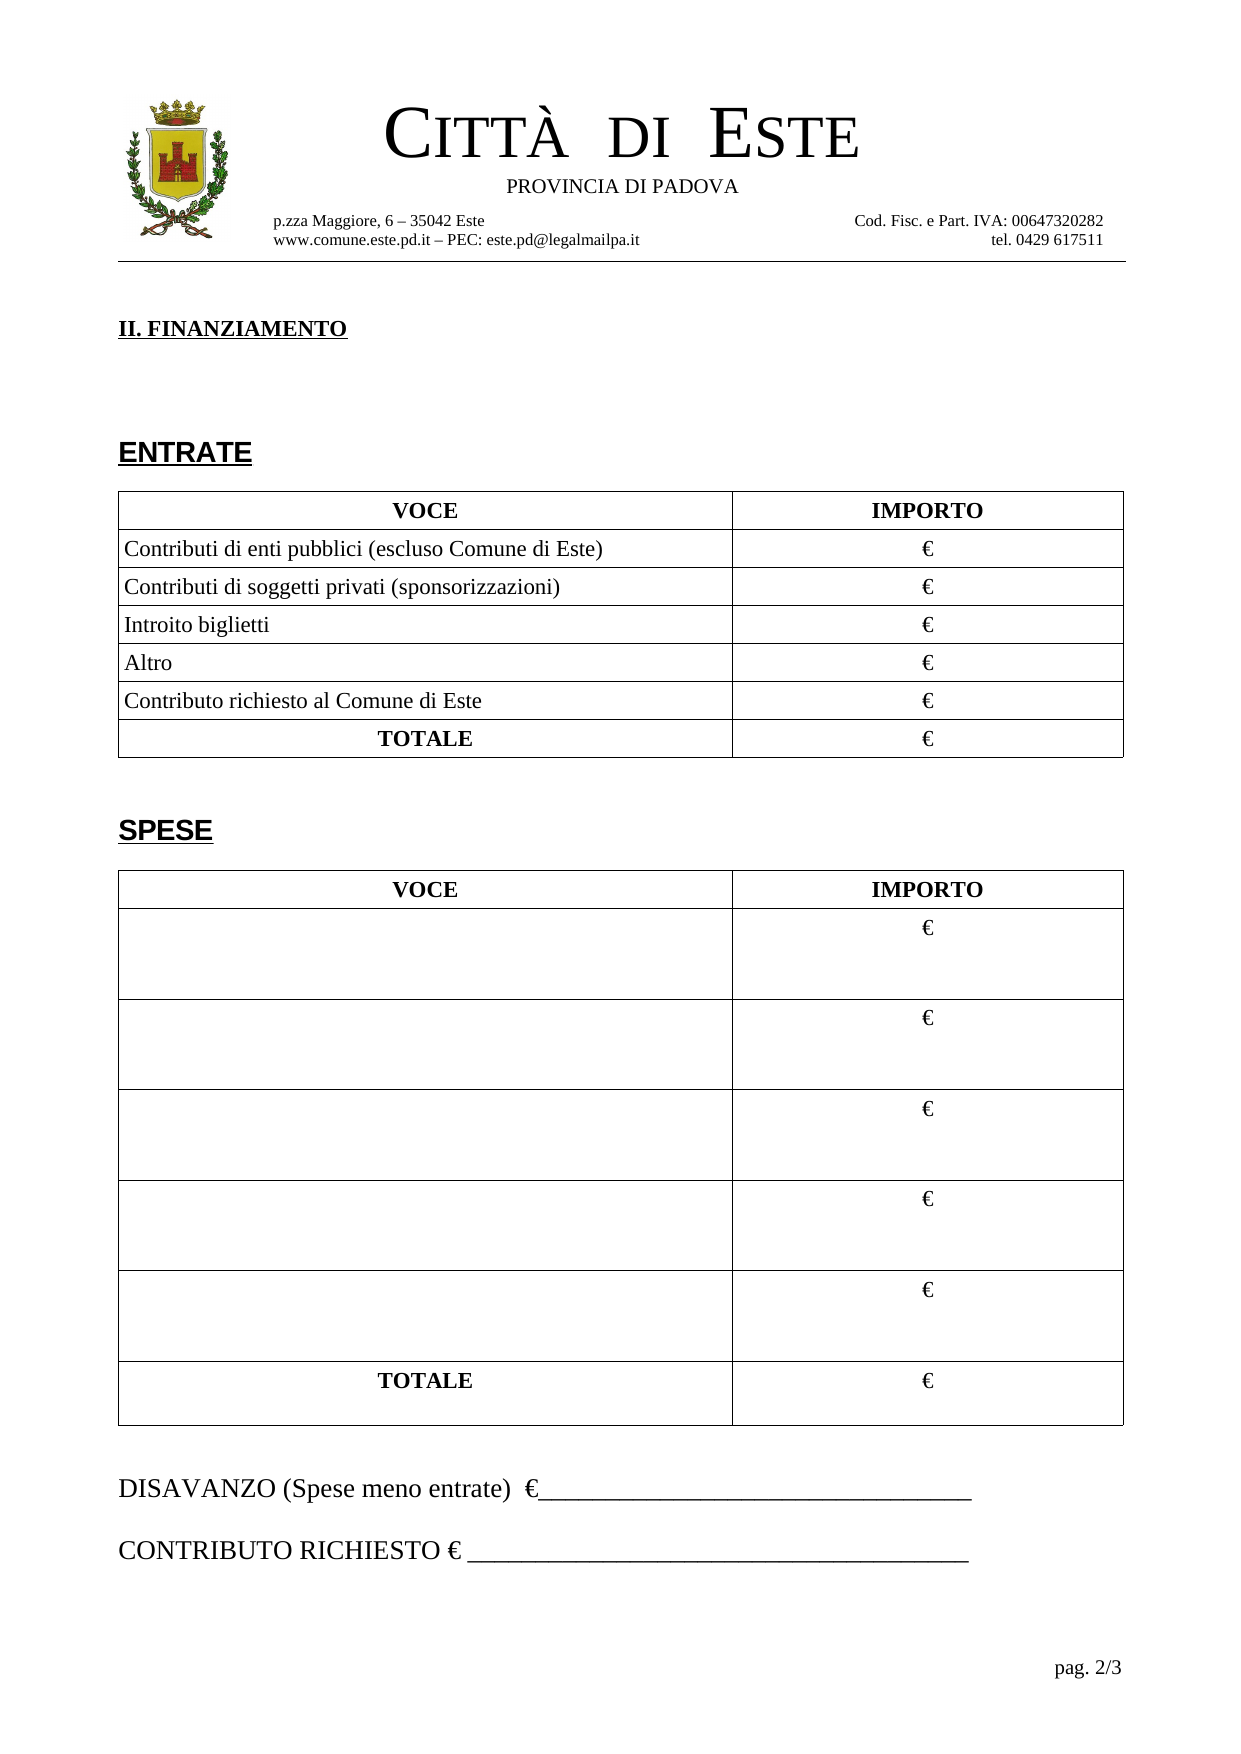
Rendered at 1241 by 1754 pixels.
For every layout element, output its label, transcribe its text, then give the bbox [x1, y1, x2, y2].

table_cell € [733, 568, 1123, 605]
table_cell € [733, 682, 1123, 719]
text SPESE [118, 813, 1122, 847]
table_header IMPORTO [733, 871, 1123, 908]
table_cell € [733, 1271, 1123, 1361]
text DISAVANZO (Spese meno entrate) €________________________________ [118, 1472, 1122, 1503]
table_cell € [733, 720, 1123, 757]
table_cell Introito biglietti [119, 606, 732, 643]
table_cell [119, 909, 732, 998]
table_cell € [733, 530, 1123, 567]
table_cell Contributi di soggetti privati (sponsorizzazioni) [119, 568, 732, 605]
table_header VOCE [119, 492, 732, 529]
text ENTRATE [118, 435, 1122, 468]
table_cell TOTALE [119, 1362, 732, 1425]
table_header IMPORTO [733, 492, 1123, 529]
table_cell € [733, 644, 1123, 681]
table_cell Altro [119, 644, 732, 681]
table_cell Contributi di enti pubblici (escluso Comune di Este) [119, 530, 732, 567]
table_cell € [733, 1000, 1123, 1089]
table_cell € [733, 1181, 1123, 1270]
table_cell € [733, 1090, 1123, 1180]
table_header VOCE [119, 871, 732, 908]
table_cell [119, 1090, 732, 1180]
table_cell TOTALE [119, 720, 732, 757]
table_cell € [733, 1362, 1123, 1425]
table_cell Contributo richiesto al Comune di Este [119, 682, 732, 719]
text II. FINANZIAMENTO [118, 315, 1122, 341]
text CONTRIBUTO RICHIESTO € _____________________________________ [118, 1534, 1122, 1566]
picture [123, 94, 231, 242]
table_cell [119, 1000, 732, 1089]
table_cell [119, 1181, 732, 1270]
table_cell € [733, 606, 1123, 643]
table_cell [119, 1271, 732, 1361]
table_cell € [733, 909, 1123, 998]
